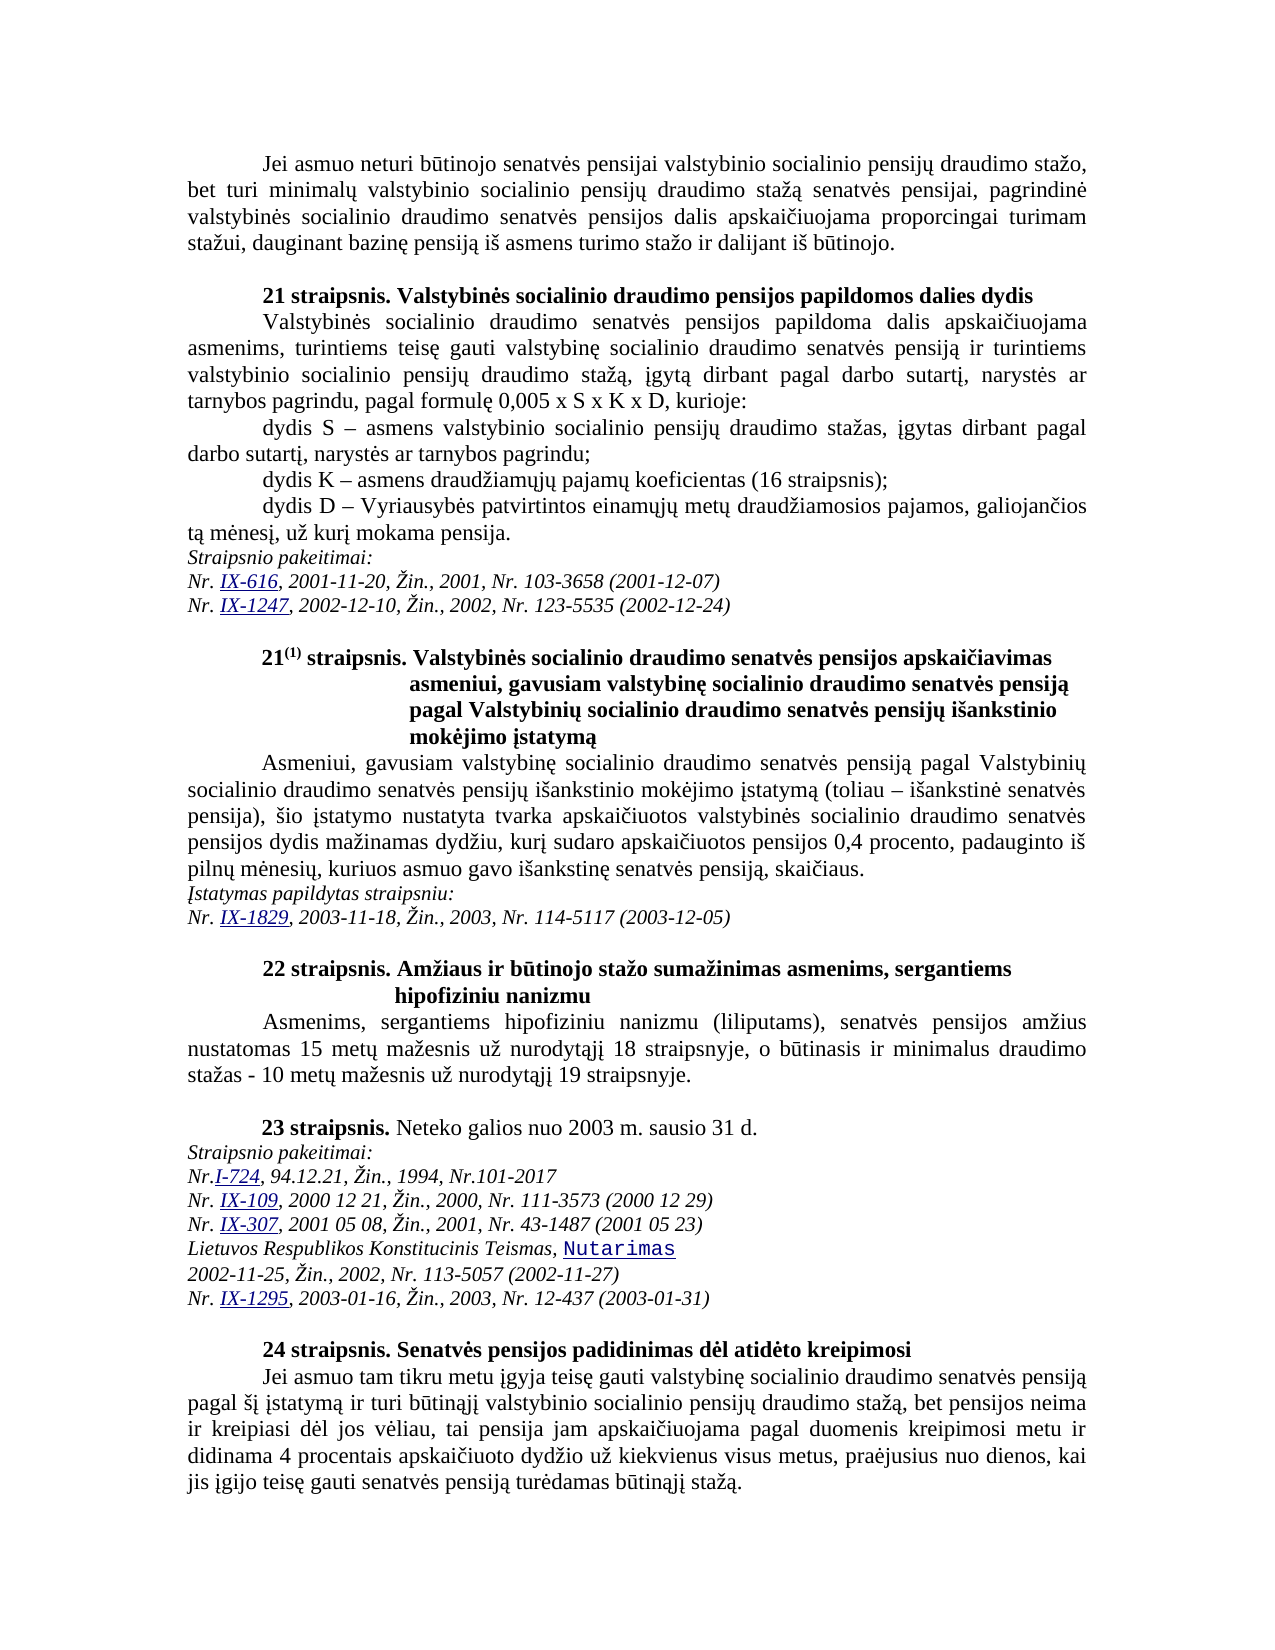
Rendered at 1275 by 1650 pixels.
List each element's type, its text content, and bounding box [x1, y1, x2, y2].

text Nr.I-724, 94.12.21, Žin., 1994, Nr.101-2017 [187, 1164, 1088, 1188]
text Straipsnio pakeitimai: [187, 1140, 1088, 1164]
text Asmeniui, gavusiam valstybinę socialinio draudimo senatvės pensiją pagal Valstybinių socialinio draudimo senatvės pensijų išankstinio mokėjimo įstatymą (toliau – išankstinė senatvės pensija), šio įstatymo nustatyta tvarka apskaičiuotos valstybinės socialinio draudimo senatvės pensijos dydis mažinamas dydžiu, kurį sudaro apskaičiuotos pensijos 0,4 procento, padauginto iš pilnų mėnesių, kuriuos asmuo gavo išankstinę senatvės pensiją, skaičiaus. [187, 749, 1087, 881]
text Nr. IX-1247, 2002-12-10, Žin., 2002, Nr. 123-5535 (2002-12-24) [187, 593, 1088, 617]
subtitle Nr. IX-307, 2001 05 08, Žin., 2001, Nr. 43-1487 (2001 05 23) [187, 1212, 1088, 1236]
text 24 straipsnis. Senatvės pensijos padidinimas dėl atidėto kreipimosi [187, 1336, 1088, 1363]
text Valstybinės socialinio draudimo senatvės pensijos papildoma dalis apskaičiuojama asmenims, turintiems teisę gauti valstybinę socialinio draudimo senatvės pensiją ir turintiems valstybinio socialinio pensijų draudimo stažą, įgytą dirbant pagal darbo sutartį, narystės ar tarnybos pagrindu, pagal formulę 0,005 x S x K x D, kurioje: [187, 308, 1088, 413]
text 22 straipsnis. Amžiaus ir būtinojo stažo sumažinimas asmenims, sergantiems [187, 956, 1088, 982]
text Nr. IX-1295, 2003-01-16, Žin., 2003, Nr. 12-437 (2003-01-31) [187, 1286, 1088, 1310]
text mokėjimo įstatymą [187, 723, 1087, 749]
text Nr. IX-616, 2001-11-20, Žin., 2001, Nr. 103-3658 (2001-12-07) [187, 569, 1088, 593]
text 21 straipsnis. Valstybinės socialinio draudimo pensijos papildomos dalies dydis [262, 282, 1088, 308]
text Asmenims, sergantiems hipofiziniu nanizmu (liliputams), senatvės pensijos amžius nustatomas 15 metų mažesnis už nurodytąjį 18 straipsnyje, o būtinasis ir minimalus draudimo stažas - 10 metų mažesnis už nurodytąjį 19 straipsnyje. [187, 1008, 1088, 1087]
text hipofiziniu nanizmu [187, 982, 1088, 1008]
text asmeniui, gavusiam valstybinę socialinio draudimo senatvės pensiją [187, 670, 1087, 697]
text dydis D – Vyriausybės patvirtintos einamųjų metų draudžiamosios pajamos, galiojančios tą mėnesį, už kurį mokama pensija. [187, 493, 1088, 545]
text 21(1) straipsnis. Valstybinės socialinio draudimo senatvės pensijos apskaičiavimas [187, 644, 1087, 670]
text Jei asmuo neturi būtinojo senatvės pensijai valstybinio socialinio pensijų draudimo stažo, bet turi minimalų valstybinio socialinio pensijų draudimo stažą senatvės pensijai, pagrindinė valstybinės socialinio draudimo senatvės pensijos dalis apskaičiuojama proporcingai turimam stažui, dauginant bazinę pensiją iš asmens turimo stažo ir dalijant iš būtinojo. [187, 150, 1088, 255]
text pagal Valstybinių socialinio draudimo senatvės pensijų išankstinio [187, 697, 1087, 723]
text Nr. IX-1829, 2003-11-18, Žin., 2003, Nr. 114-5117 (2003-12-05) [187, 905, 1087, 929]
text Nr. IX-109, 2000 12 21, Žin., 2000, Nr. 111-3573 (2000 12 29) [187, 1188, 1088, 1212]
text dydis S – asmens valstybinio socialinio pensijų draudimo stažas, įgytas dirbant pagal darbo sutartį, narystės ar tarnybos pagrindu; [187, 413, 1088, 466]
text Jei asmuo tam tikru metu įgyja teisę gauti valstybinę socialinio draudimo senatvės pensiją pagal šį įstatymą ir turi būtinąjį valstybinio socialinio pensijų draudimo stažą, bet pensijos neima ir kreipiasi dėl jos vėliau, tai pensija jam apskaičiuojama pagal duomenis kreipimosi metu ir didinama 4 procentais apskaičiuoto dydžio už kiekvienus visus metus, praėjusius nuo dienos, kai jis įgijo teisę gauti senatvės pensiją turėdamas būtinąjį stažą. [187, 1363, 1088, 1494]
text Straipsnio pakeitimai: [187, 545, 1088, 569]
text 23 straipsnis. Neteko galios nuo 2003 m. sausio 31 d. [187, 1114, 1088, 1140]
text Įstatymas papildytas straipsniu: [187, 881, 1088, 905]
text dydis K – asmens draudžiamųjų pajamų koeficientas (16 straipsnis); [187, 466, 1088, 493]
text 2002-11-25, Žin., 2002, Nr. 113-5057 (2002-11-27) [187, 1262, 1088, 1286]
text Lietuvos Respublikos Konstitucinis Teismas, Nutarimas [187, 1236, 1088, 1262]
